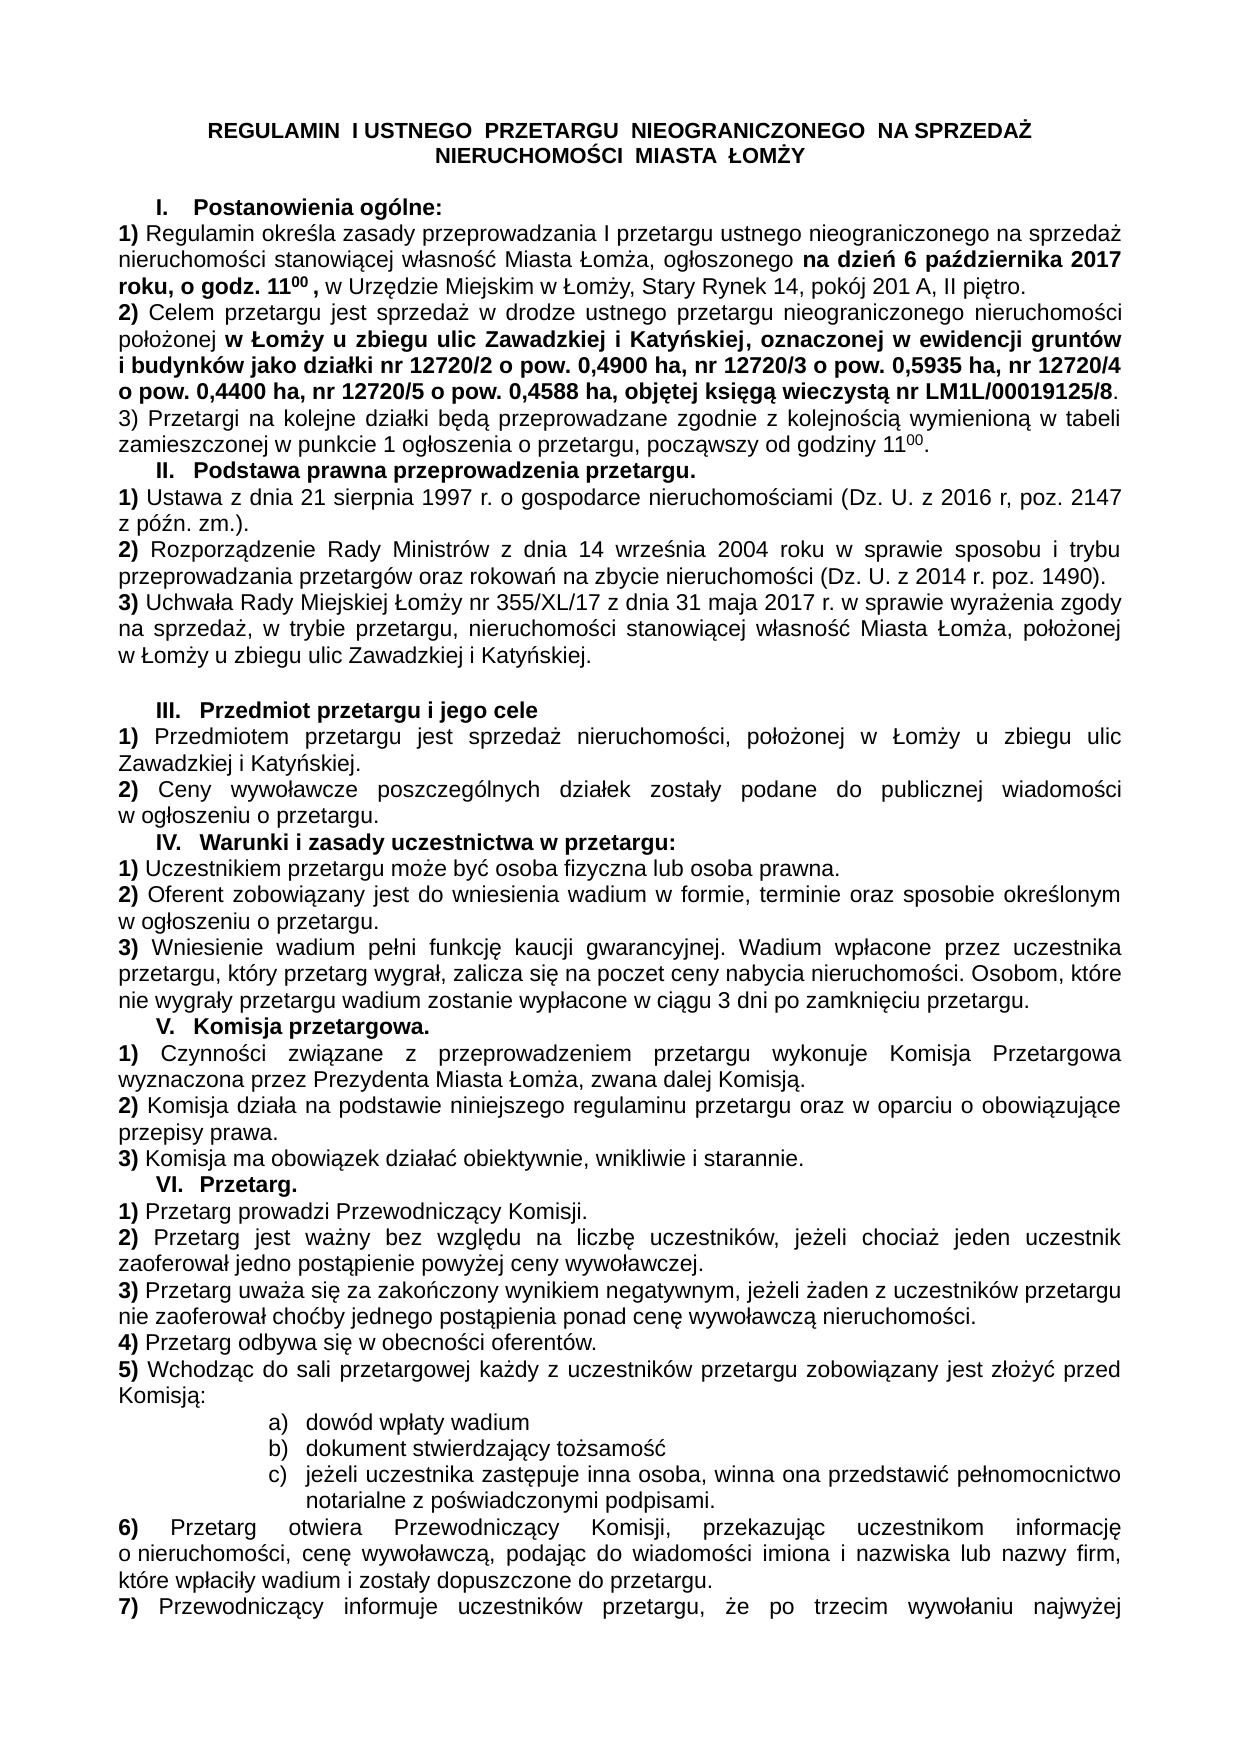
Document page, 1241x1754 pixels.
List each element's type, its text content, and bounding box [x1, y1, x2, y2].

text 1) Przetarg prowadzi Przewodniczący Komisji. [118, 1198, 1122, 1224]
text 1) Regulamin określa zasady przeprowadzania I przetargu ustnego nieograniczonego na sprzedaż nieruchomości stanowiącej własność Miasta Łomża, ogłoszonego na dzień 6 października 2017 roku, o godz. 1100 , w Urzędzie Miejskim w Łomży, Stary Rynek 14, pokój 201 A, II piętro. [118, 220, 1122, 299]
list Podstawa prawna przeprowadzenia przetargu. [156, 457, 1122, 484]
text 2) Przetarg jest ważny bez względu na liczbę uczestników, jeżeli chociaż jeden uczestnik zaoferował jedno postąpienie powyżej ceny wywoławczej. [118, 1224, 1122, 1277]
text 3) Komisja ma obowiązek działać obiektywnie, wnikliwie i starannie. [118, 1145, 1122, 1171]
text 1) Czynności związane z przeprowadzeniem przetargu wykonuje Komisja Przetargowa wyznaczona przez Prezydenta Miasta Łomża, zwana dalej Komisją. [118, 1039, 1122, 1092]
text 6) Przetarg otwiera Przewodniczący Komisji, przekazując uczestnikom informację o nieruchomości, cenę wywoławczą, podając do wiadomości imiona i nazwiska lub nazwy firm, które wpłaciły wadium i zostały dopuszczone do przetargu. [118, 1514, 1122, 1593]
text 7) Przewodniczący informuje uczestników przetargu, że po trzecim wywołaniu najwyżej [118, 1593, 1122, 1619]
list Warunki i zasady uczestnictwa w przetargu: [156, 829, 1122, 855]
text 3) Przetarg uważa się za zakończony wynikiem negatywnym, jeżeli żaden z uczestników przetargu nie zaoferował choćby jednego postąpienia ponad cenę wywoławczą nieruchomości. [118, 1277, 1122, 1329]
list Przedmiot przetargu i jego cele [156, 697, 1122, 723]
text 2) Komisja działa na podstawie niniejszego regulaminu przetargu oraz w oparciu o obowiązujące przepisy prawa. [118, 1092, 1122, 1145]
text 5) Wchodząc do sali przetargowej każdy z uczestników przetargu zobowiązany jest złożyć przed Komisją: [118, 1356, 1122, 1408]
text 3) Przetargi na kolejne działki będą przeprowadzane zgodnie z kolejnością wymienioną w tabeli zamieszczonej w punkcie 1 ogłoszenia o przetargu, począwszy od godziny 1100. [118, 404, 1122, 457]
text 1) Przedmiotem przetargu jest sprzedaż nieruchomości, położonej w Łomży u zbiegu ulic Zawadzkiej i Katyńskiej. [118, 723, 1122, 776]
text 1) Ustawa z dnia 21 sierpnia 1997 r. o gospodarce nieruchomościami (Dz. U. z 2016 r, poz. 2147 z późn. zm.). [118, 484, 1122, 536]
text REGULAMIN I USTNEGO PRZETARGU NIEOGRANICZONEGO NA SPRZEDAŻ NIERUCHOMOŚCI MIASTA ŁOMŻY [118, 118, 1122, 168]
list Postanowienia ogólne: [156, 194, 1122, 220]
list dowód wpłaty wadium [268, 1408, 1122, 1435]
text 3) Wniesienie wadium pełni funkcję kaucji gwarancyjnej. Wadium wpłacone przez uczestnika przetargu, który przetarg wygrał, zalicza się na poczet ceny nabycia nieruchomości. Osobom, które nie wygrały przetargu wadium zostanie wypłacone w ciągu 3 dni po zamknięciu przetargu. [118, 934, 1122, 1013]
text 2) Rozporządzenie Rady Ministrów z dnia 14 września 2004 roku w sprawie sposobu i trybu przeprowadzania przetargów oraz rokowań na zbycie nieruchomości (Dz. U. z 2014 r. poz. 1490). [118, 536, 1122, 589]
text 1) Uczestnikiem przetargu może być osoba fizyczna lub osoba prawna. [118, 855, 1122, 881]
list Przetarg. [156, 1171, 1122, 1198]
text 4) Przetarg odbywa się w obecności oferentów. [118, 1329, 1122, 1356]
text 2) Celem przetargu jest sprzedaż w drodze ustnego przetargu nieograniczonego nieruchomości położonej w Łomży u zbiegu ulic Zawadzkiej i Katyńskiej, oznaczonej w ewidencji gruntów i budynków jako działki nr 12720/2 o pow. 0,4900 ha, nr 12720/3 o pow. 0,5935 ha, nr 12720/4 o pow. 0,4400 ha, nr 12720/5 o pow. 0,4588 ha, objętej księgą wieczystą nr LM1L/00019125/8. [118, 299, 1122, 404]
text 3) Uchwała Rady Miejskiej Łomży nr 355/XL/17 z dnia 31 maja 2017 r. w sprawie wyrażenia zgody na sprzedaż, w trybie przetargu, nieruchomości stanowiącej własność Miasta Łomża, położonej w Łomży u zbiegu ulic Zawadzkiej i Katyńskiej. [118, 589, 1122, 668]
list Komisja przetargowa. [156, 1013, 1122, 1039]
list jeżeli uczestnika zastępuje inna osoba, winna ona przedstawić pełnomocnictwo notarialne z poświadczonymi podpisami. [268, 1461, 1122, 1514]
list dokument stwierdzający tożsamość [268, 1435, 1122, 1461]
text 2) Oferent zobowiązany jest do wniesienia wadium w formie, terminie oraz sposobie określonym w ogłoszeniu o przetargu. [118, 881, 1122, 934]
text 2) Ceny wywoławcze poszczególnych działek zostały podane do publicznej wiadomości w ogłoszeniu o przetargu. [118, 776, 1122, 829]
